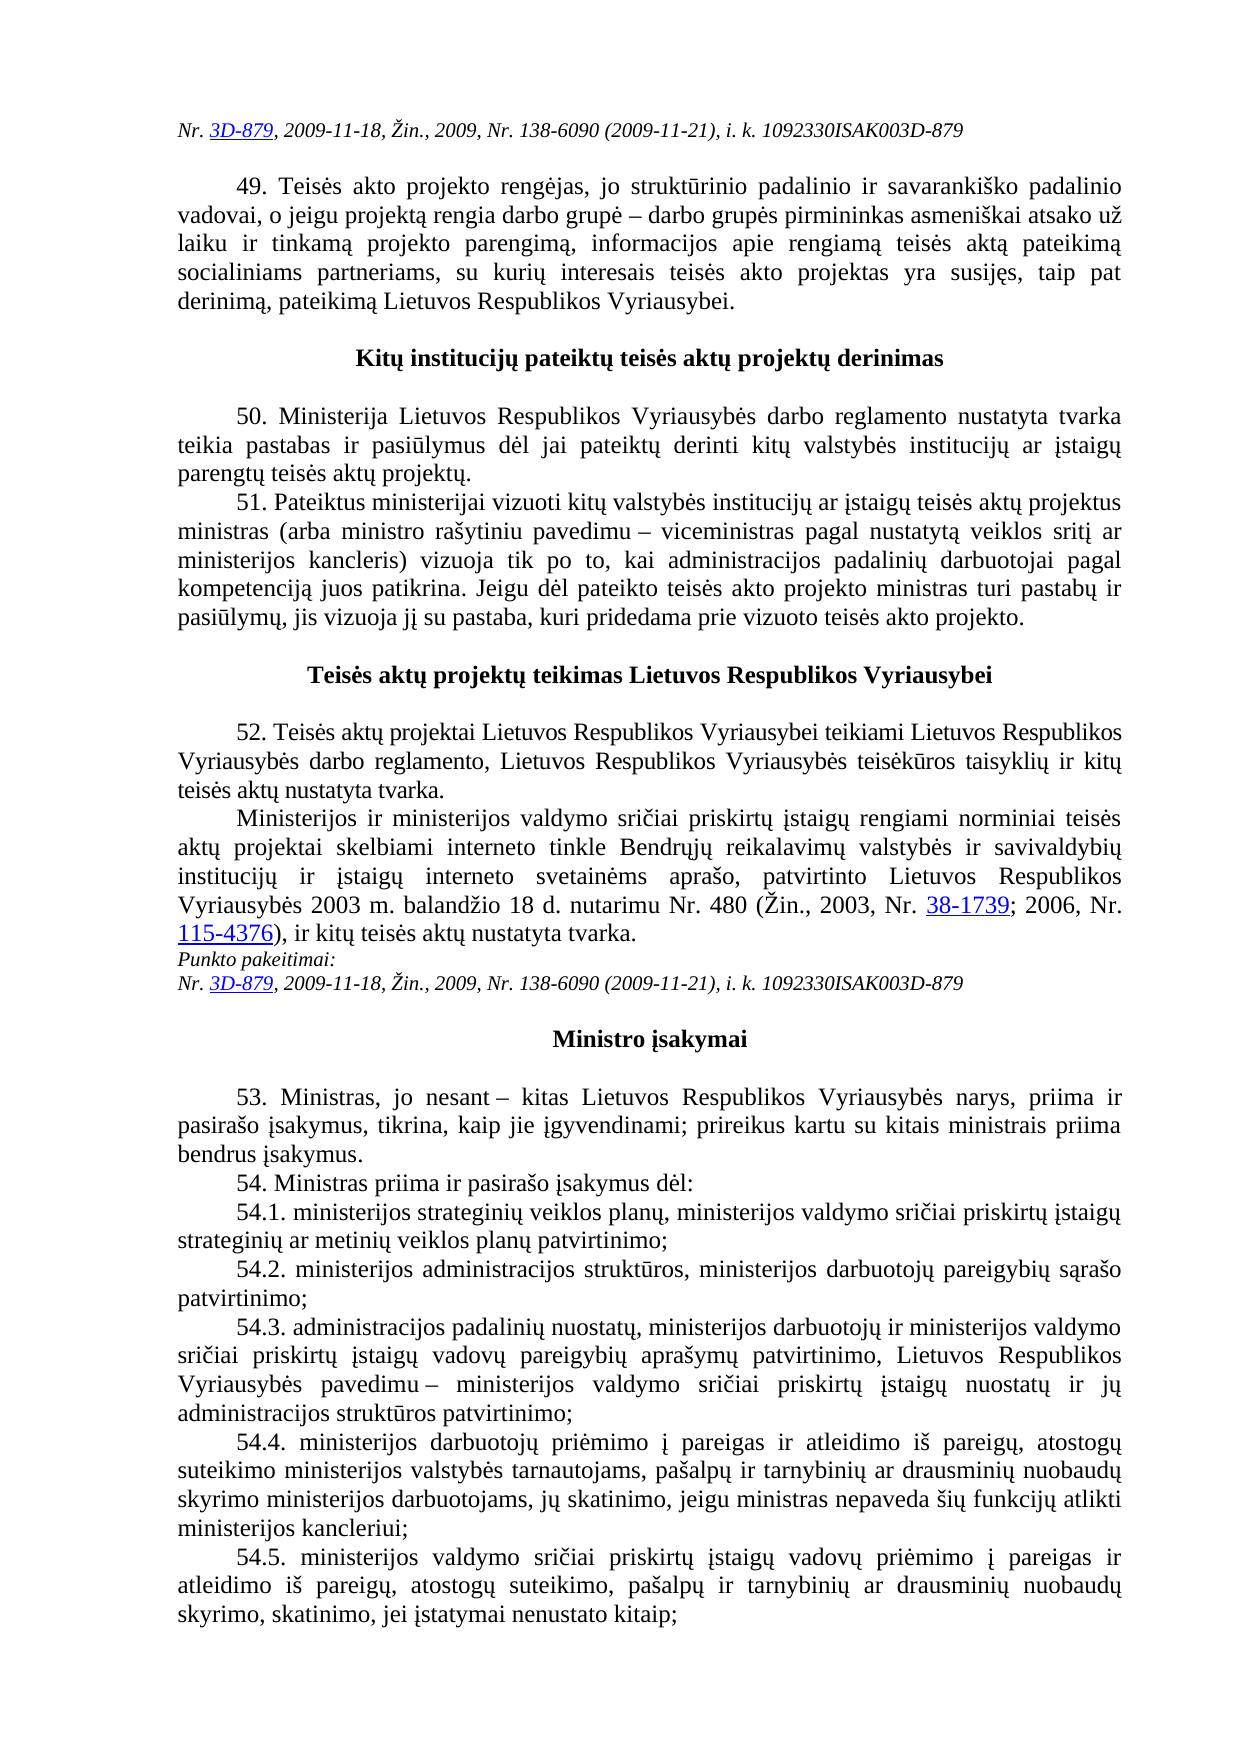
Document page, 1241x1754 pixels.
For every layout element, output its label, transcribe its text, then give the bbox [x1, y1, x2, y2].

text 54.3. administracijos padalinių nuostatų, ministerijos darbuotojų ir ministerijos valdymo sričiai priskirtų įstaigų vadovų pareigybių aprašymų patvirtinimo, Lietuvos Respublikos Vyriausybės pavedimu – ministerijos valdymo sričiai priskirtų įstaigų nuostatų ir jų administracijos struktūros patvirtinimo; [177, 1312, 1122, 1427]
text Ministro įsakymai [177, 1024, 1122, 1053]
text 54.5. ministerijos valdymo sričiai priskirtų įstaigų vadovų priėmimo į pareigas ir atleidimo iš pareigų, atostogų suteikimo, pašalpų ir tarnybinių ar drausminių nuobaudų skyrimo, skatinimo, jei įstatymai nenustato kitaip; [177, 1542, 1122, 1628]
text Kitų institucijų pateiktų teisės aktų projektų derinimas [177, 343, 1122, 372]
text 54. Ministras priima ir pasirašo įsakymus dėl: [177, 1168, 1122, 1197]
text 51. Pateiktus ministerijai vizuoti kitų valstybės institucijų ar įstaigų teisės aktų projektus ministras (arba ministro rašytiniu pavedimu – viceministras pagal nustatytą veiklos sritį ar ministerijos kancleris) vizuoja tik po to, kai administracijos padalinių darbuotojai pagal kompetenciją juos patikrina. Jeigu dėl pateikto teisės akto projekto ministras turi pastabų ir pasiūlymų, jis vizuoja jį su pastaba, kuri pridedama prie vizuoto teisės akto projekto. [177, 487, 1122, 631]
text 52. Teisės aktų projektai Lietuvos Respublikos Vyriausybei teikiami Lietuvos Respublikos Vyriausybės darbo reglamento, Lietuvos Respublikos Vyriausybės teisėkūros taisyklių ir kitų teisės aktų nustatyta tvarka. [177, 717, 1122, 803]
text 53. Ministras, jo nesant – kitas Lietuvos Respublikos Vyriausybės narys, priima ir pasirašo įsakymus, tikrina, kaip jie įgyvendinami; prireikus kartu su kitais ministrais priima bendrus įsakymus. [177, 1082, 1122, 1168]
text 54.2. ministerijos administracijos struktūros, ministerijos darbuotojų pareigybių sąrašo patvirtinimo; [177, 1254, 1122, 1312]
text 49. Teisės akto projekto rengėjas, jo struktūrinio padalinio ir savarankiško padalinio vadovai, o jeigu projektą rengia darbo grupė – darbo grupės pirmininkas asmeniškai atsako už laiku ir tinkamą projekto parengimą, informacijos apie rengiamą teisės aktą pateikimą socialiniams partneriams, su kurių interesais teisės akto projektas yra susijęs, taip pat derinimą, pateikimą Lietuvos Respublikos Vyriausybei. [177, 171, 1122, 315]
text 54.4. ministerijos darbuotojų priėmimo į pareigas ir atleidimo iš pareigų, atostogų suteikimo ministerijos valstybės tarnautojams, pašalpų ir tarnybinių ar drausminių nuobaudų skyrimo ministerijos darbuotojams, jų skatinimo, jeigu ministras nepaveda šių funkcijų atlikti ministerijos kancleriui; [177, 1427, 1122, 1542]
text Punkto pakeitimai: [177, 947, 1122, 971]
text Ministerijos ir ministerijos valdymo sričiai priskirtų įstaigų rengiami norminiai teisės aktų projektai skelbiami interneto tinkle Bendrųjų reikalavimų valstybės ir savivaldybių institucijų ir įstaigų interneto svetainėms aprašo, patvirtinto Lietuvos Respublikos Vyriausybės 2003 m. balandžio 18 d. nutarimu Nr. 480 (Žin., 2003, Nr. 38-1739; 2006, Nr. 115-4376), ir kitų teisės aktų nustatyta tvarka. [177, 803, 1122, 947]
text Nr. 3D-879, 2009-11-18, Žin., 2009, Nr. 138-6090 (2009-11-21), i. k. 1092330ISAK003D-879 [177, 971, 1122, 995]
text Nr. 3D-879, 2009-11-18, Žin., 2009, Nr. 138-6090 (2009-11-21), i. k. 1092330ISAK003D-879 [177, 118, 1122, 142]
text 54.1. ministerijos strateginių veiklos planų, ministerijos valdymo sričiai priskirtų įstaigų strateginių ar metinių veiklos planų patvirtinimo; [177, 1197, 1122, 1254]
text 50. Ministerija Lietuvos Respublikos Vyriausybės darbo reglamento nustatyta tvarka teikia pastabas ir pasiūlymus dėl jai pateiktų derinti kitų valstybės institucijų ar įstaigų parengtų teisės aktų projektų. [177, 401, 1122, 487]
text Teisės aktų projektų teikimas Lietuvos Respublikos Vyriausybei [177, 660, 1122, 688]
